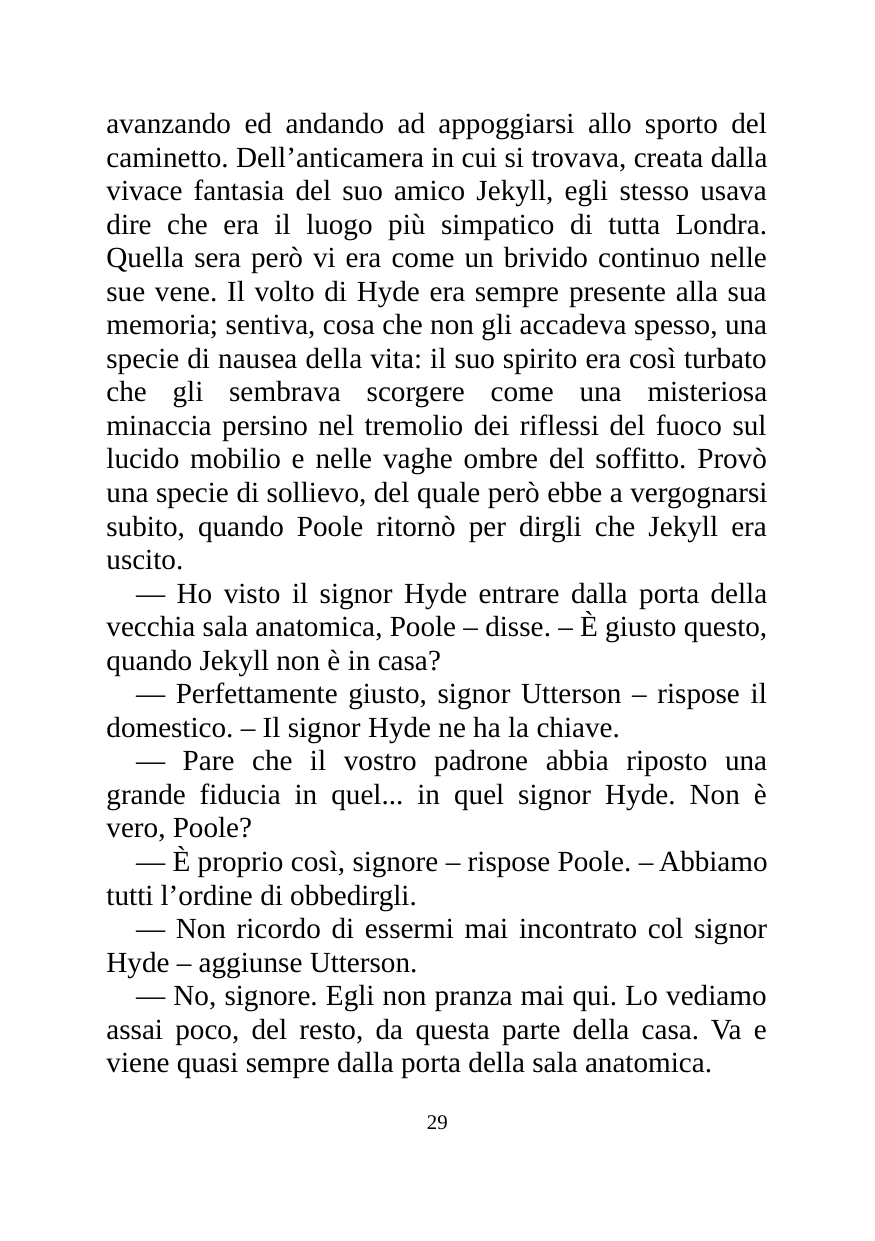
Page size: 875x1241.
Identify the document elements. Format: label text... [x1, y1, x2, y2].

text — No, signore. Egli non pranza mai qui. Lo vediamo assai poco, del resto, da questa parte della casa. Va e viene quasi sempre dalla porta della sala anatomica. [106, 978, 768, 1079]
text — Non ricordo di essermi mai incontrato col signor Hyde – aggiunse Utterson. [106, 911, 768, 978]
text — Ho visto il signor Hyde entrare dalla porta della vecchia sala anatomica, Poole – disse. – È giusto questo, quando Jekyll non è in casa? [106, 576, 768, 676]
text — È proprio così, signore – rispose Poole. – Abbiamo tutti l’ordine di obbedirgli. [106, 844, 768, 911]
text — Pare che il vostro padrone abbia riposto una grande fiducia in quel... in quel signor Hyde. Non è vero, Poole? [106, 743, 768, 844]
text — Perfettamente giusto, signor Utterson – rispose il domestico. – Il signor Hyde ne ha la chiave. [106, 676, 768, 743]
text avanzando ed andando ad appoggiarsi allo sporto del caminetto. Dell’anticamera in cui si trovava, creata dalla vivace fantasia del suo amico Jekyll, egli stesso usava dire che era il luogo più simpatico di tutta Londra. Quella sera però vi era come un brivido continuo nelle sue vene. Il volto di Hyde era sempre presente alla sua memoria; sentiva, cosa che non gli accadeva spesso, una specie di nausea della vita: il suo spirito era così turbato che gli sembrava scorgere come una misteriosa minaccia persino nel tremolio dei riflessi del fuoco sul lucido mobilio e nelle vaghe ombre del soffitto. Provò una specie di sollievo, del quale però ebbe a vergognarsi subito, quando Poole ritornò per dirgli che Jekyll era uscito. [106, 106, 768, 576]
